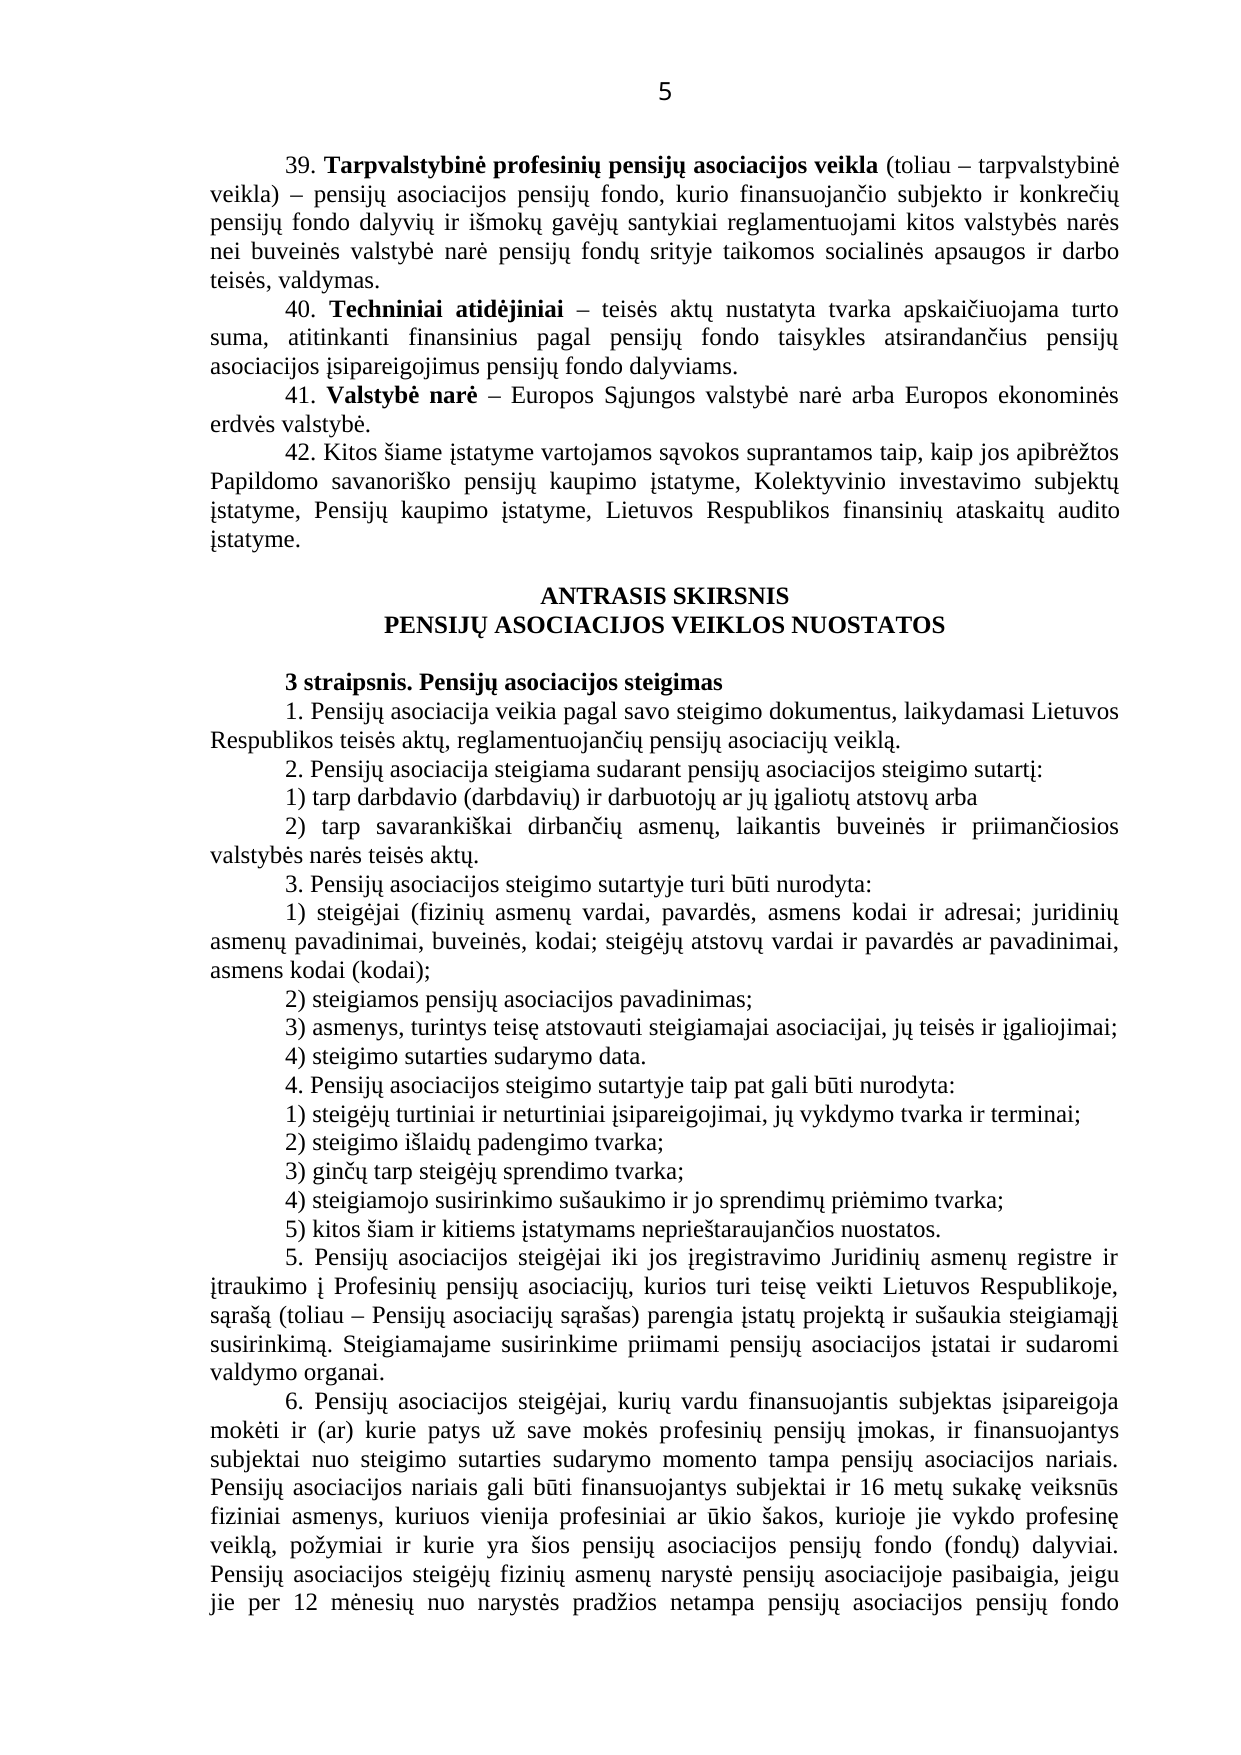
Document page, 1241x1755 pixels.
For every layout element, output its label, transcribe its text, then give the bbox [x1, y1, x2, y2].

text 5. Pensijų asociacijos steigėjai iki jos įregistravimo Juridinių asmenų registre ir įtraukimo į Profesinių pensijų asociacijų, kurios turi teisę veikti Lietuvos Respublikoje, sąrašą (toliau – Pensijų asociacijų sąrašas) parengia įstatų projektą ir sušaukia steigiamąjį susirinkimą. Steigiamajame susirinkime priimami pensijų asociacijos įstatai ir sudaromi valdymo organai. [210, 1242, 1120, 1386]
text 6. Pensijų asociacijos steigėjai, kurių vardu finansuojantis subjektas įsipareigoja mokėti ir (ar) kurie patys už save mokės profesinių pensijų įmokas, ir finansuojantys subjektai nuo steigimo sutarties sudarymo momento tampa pensijų asociacijos nariais. Pensijų asociacijos nariais gali būti finansuojantys subjektai ir 16 metų sukakę veiksnūs fiziniai asmenys, kuriuos vienija profesiniai ar ūkio šakos, kurioje jie vykdo profesinę veiklą, požymiai ir kurie yra šios pensijų asociacijos pensijų fondo (fondų) dalyviai. Pensijų asociacijos steigėjų fizinių asmenų narystė pensijų asociacijoje pasibaigia, jeigu jie per 12 mėnesių nuo narystės pradžios netampa pensijų asociacijos pensijų fondo [210, 1386, 1120, 1616]
text 4) steigiamojo susirinkimo sušaukimo ir jo sprendimų priėmimo tvarka; [210, 1185, 1120, 1214]
text 2. Pensijų asociacija steigiama sudarant pensijų asociacijos steigimo sutartį: [210, 754, 1120, 782]
text 39. Tarpvalstybinė profesinių pensijų asociacijos veikla (toliau – tarpvalstybinė veikla) – pensijų asociacijos pensijų fondo, kurio finansuojančio subjekto ir konkrečių pensijų fondo dalyvių ir išmokų gavėjų santykiai reglamentuojami kitos valstybės narės nei buveinės valstybė narė pensijų fondų srityje taikomos socialinės apsaugos ir darbo teisės, valdymas. [210, 150, 1120, 294]
text PENSIJŲ ASOCIACIJOS VEIKLOS NUOSTATOS [210, 610, 1120, 639]
text 4. Pensijų asociacijos steigimo sutartyje taip pat gali būti nurodyta: [210, 1070, 1120, 1099]
text 2) steigiamos pensijų asociacijos pavadinimas; [210, 984, 1120, 1012]
text 3) asmenys, turintys teisę atstovauti steigiamajai asociacijai, jų teisės ir įgaliojimai; [210, 1012, 1120, 1041]
text 1) steigėjų turtiniai ir neturtiniai įsipareigojimai, jų vykdymo tvarka ir terminai; [210, 1099, 1120, 1127]
text 41. Valstybė narė – Europos Sąjungos valstybė narė arba Europos ekonominės erdvės valstybė. [210, 380, 1120, 437]
text 2) steigimo išlaidų padengimo tvarka; [210, 1127, 1120, 1156]
text 3 straipsnis. Pensijų asociacijos steigimas [210, 667, 1120, 696]
text 40. Techniniai atidėjiniai – teisės aktų nustatyta tvarka apskaičiuojama turto suma, atitinkanti finansinius pagal pensijų fondo taisykles atsirandančius pensijų asociacijos įsipareigojimus pensijų fondo dalyviams. [210, 294, 1120, 380]
text 3. Pensijų asociacijos steigimo sutartyje turi būti nurodyta: [210, 869, 1120, 897]
text ANTRASIS SKIRSNIS [210, 581, 1120, 610]
text 1) tarp darbdavio (darbdavių) ir darbuotojų ar jų įgaliotų atstovų arba [210, 782, 1120, 811]
text 1. Pensijų asociacija veikia pagal savo steigimo dokumentus, laikydamasi Lietuvos Respublikos teisės aktų, reglamentuojančių pensijų asociacijų veiklą. [210, 696, 1120, 754]
text 1) steigėjai (fizinių asmenų vardai, pavardės, asmens kodai ir adresai; juridinių asmenų pavadinimai, buveinės, kodai; steigėjų atstovų vardai ir pavardės ar pavadinimai, asmens kodai (kodai); [210, 897, 1120, 984]
text 5) kitos šiam ir kitiems įstatymams neprieštaraujančios nuostatos. [210, 1214, 1120, 1242]
text 42. Kitos šiame įstatyme vartojamos sąvokos suprantamos taip, kaip jos apibrėžtos Papildomo savanoriško pensijų kaupimo įstatyme, Kolektyvinio investavimo subjektų įstatyme, Pensijų kaupimo įstatyme, Lietuvos Respublikos finansinių ataskaitų audito įstatyme. [210, 437, 1120, 552]
text 3) ginčų tarp steigėjų sprendimo tvarka; [210, 1156, 1120, 1185]
text 2) tarp savarankiškai dirbančių asmenų, laikantis buveinės ir priimančiosios valstybės narės teisės aktų. [210, 811, 1120, 869]
text 4) steigimo sutarties sudarymo data. [210, 1041, 1120, 1070]
